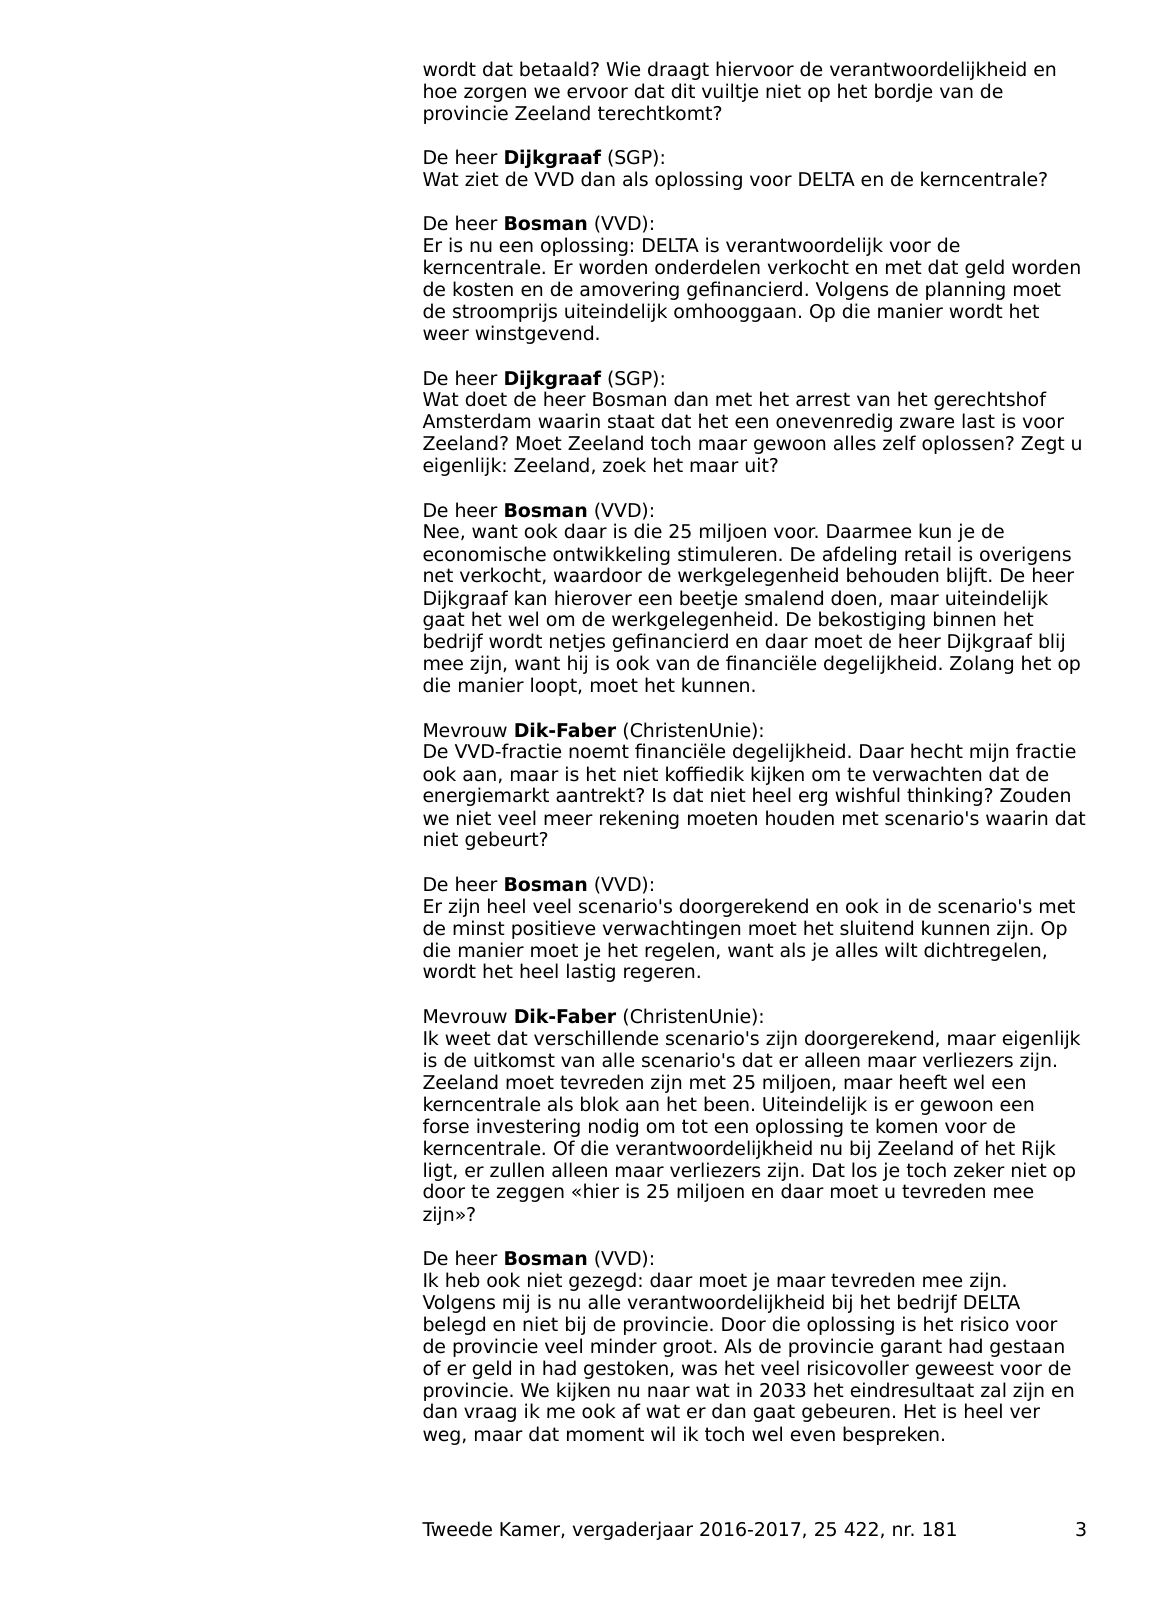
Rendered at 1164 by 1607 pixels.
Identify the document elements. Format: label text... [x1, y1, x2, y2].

text Wat ziet de VVD dan als oplossing voor DELTA en de kerncentrale? [422, 169, 1087, 191]
text De heer Dijkgraaf (SGP): [422, 367, 1087, 389]
text Nee, want ook daar is die 25 miljoen voor. Daarmee kun je de economische ontwikkeling stimuleren. De afdeling retail is overigens net verkocht, waardoor de werkgelegenheid behouden blijft. De heer Dijkgraaf kan hierover een beetje smalend doen, maar uiteindelijk gaat het wel om de werkgelegenheid. De bekostiging binnen het bedrijf wordt netjes gefinancierd en daar moet de heer Dijkgraaf blij mee zijn, want hij is ook van de financiële degelijkheid. Zolang het op die manier loopt, moet het kunnen. [422, 521, 1087, 697]
text Er zijn heel veel scenario's doorgerekend en ook in de scenario's met de minst positieve verwachtingen moet het sluitend kunnen zijn. Op die manier moet je het regelen, want als je alles wilt dichtregelen, wordt het heel lastig regeren. [422, 896, 1087, 983]
text De heer Bosman (VVD): [422, 213, 1087, 235]
text Mevrouw Dik-Faber (ChristenUnie): [422, 719, 1087, 741]
text Er is nu een oplossing: DELTA is verantwoordelijk voor de kerncentrale. Er worden onderdelen verkocht en met dat geld worden de kosten en de amovering gefinancierd. Volgens de planning moet de stroomprijs uiteindelijk omhooggaan. Op die manier wordt het weer winstgevend. [422, 235, 1087, 345]
text De heer Bosman (VVD): [422, 1248, 1087, 1269]
text wordt dat betaald? Wie draagt hiervoor de verantwoordelijkheid en hoe zorgen we ervoor dat dit vuiltje niet op het bordje van de provincie Zeeland terechtkomt? [422, 59, 1087, 125]
text De heer Dijkgraaf (SGP): [422, 147, 1087, 169]
text De heer Bosman (VVD): [422, 873, 1087, 896]
text De heer Bosman (VVD): [422, 499, 1087, 521]
text De VVD-fractie noemt financiële degelijkheid. Daar hecht mijn fractie ook aan, maar is het niet koffiedik kijken om te verwachten dat de energiemarkt aantrekt? Is dat niet heel erg wishful thinking? Zouden we niet veel meer rekening moeten houden met scenario's waarin dat niet gebeurt? [422, 741, 1087, 851]
text Ik weet dat verschillende scenario's zijn doorgerekend, maar eigenlijk is de uitkomst van alle scenario's dat er alleen maar verliezers zijn. Zeeland moet tevreden zijn met 25 miljoen, maar heeft wel een kerncentrale als blok aan het been. Uiteindelijk is er gewoon een forse investering nodig om tot een oplossing te komen voor de kerncentrale. Of die verantwoordelijkheid nu bij Zeeland of het Rijk ligt, er zullen alleen maar verliezers zijn. Dat los je toch zeker niet op door te zeggen «hier is 25 miljoen en daar moet u tevreden mee zijn»? [422, 1028, 1087, 1225]
text Mevrouw Dik-Faber (ChristenUnie): [422, 1006, 1087, 1028]
text Wat doet de heer Bosman dan met het arrest van het gerechtshof Amsterdam waarin staat dat het een onevenredig zware last is voor Zeeland? Moet Zeeland toch maar gewoon alles zelf oplossen? Zegt u eigenlijk: Zeeland, zoek het maar uit? [422, 389, 1087, 477]
text Ik heb ook niet gezegd: daar moet je maar tevreden mee zijn. Volgens mij is nu alle verantwoordelijkheid bij het bedrijf DELTA belegd en niet bij de provincie. Door die oplossing is het risico voor de provincie veel minder groot. Als de provincie garant had gestaan of er geld in had gestoken, was het veel risicovoller geweest voor de provincie. We kijken nu naar wat in 2033 het eindresultaat zal zijn en dan vraag ik me ook af wat er dan gaat gebeuren. Het is heel ver weg, maar dat moment wil ik toch wel even bespreken. [422, 1269, 1087, 1445]
